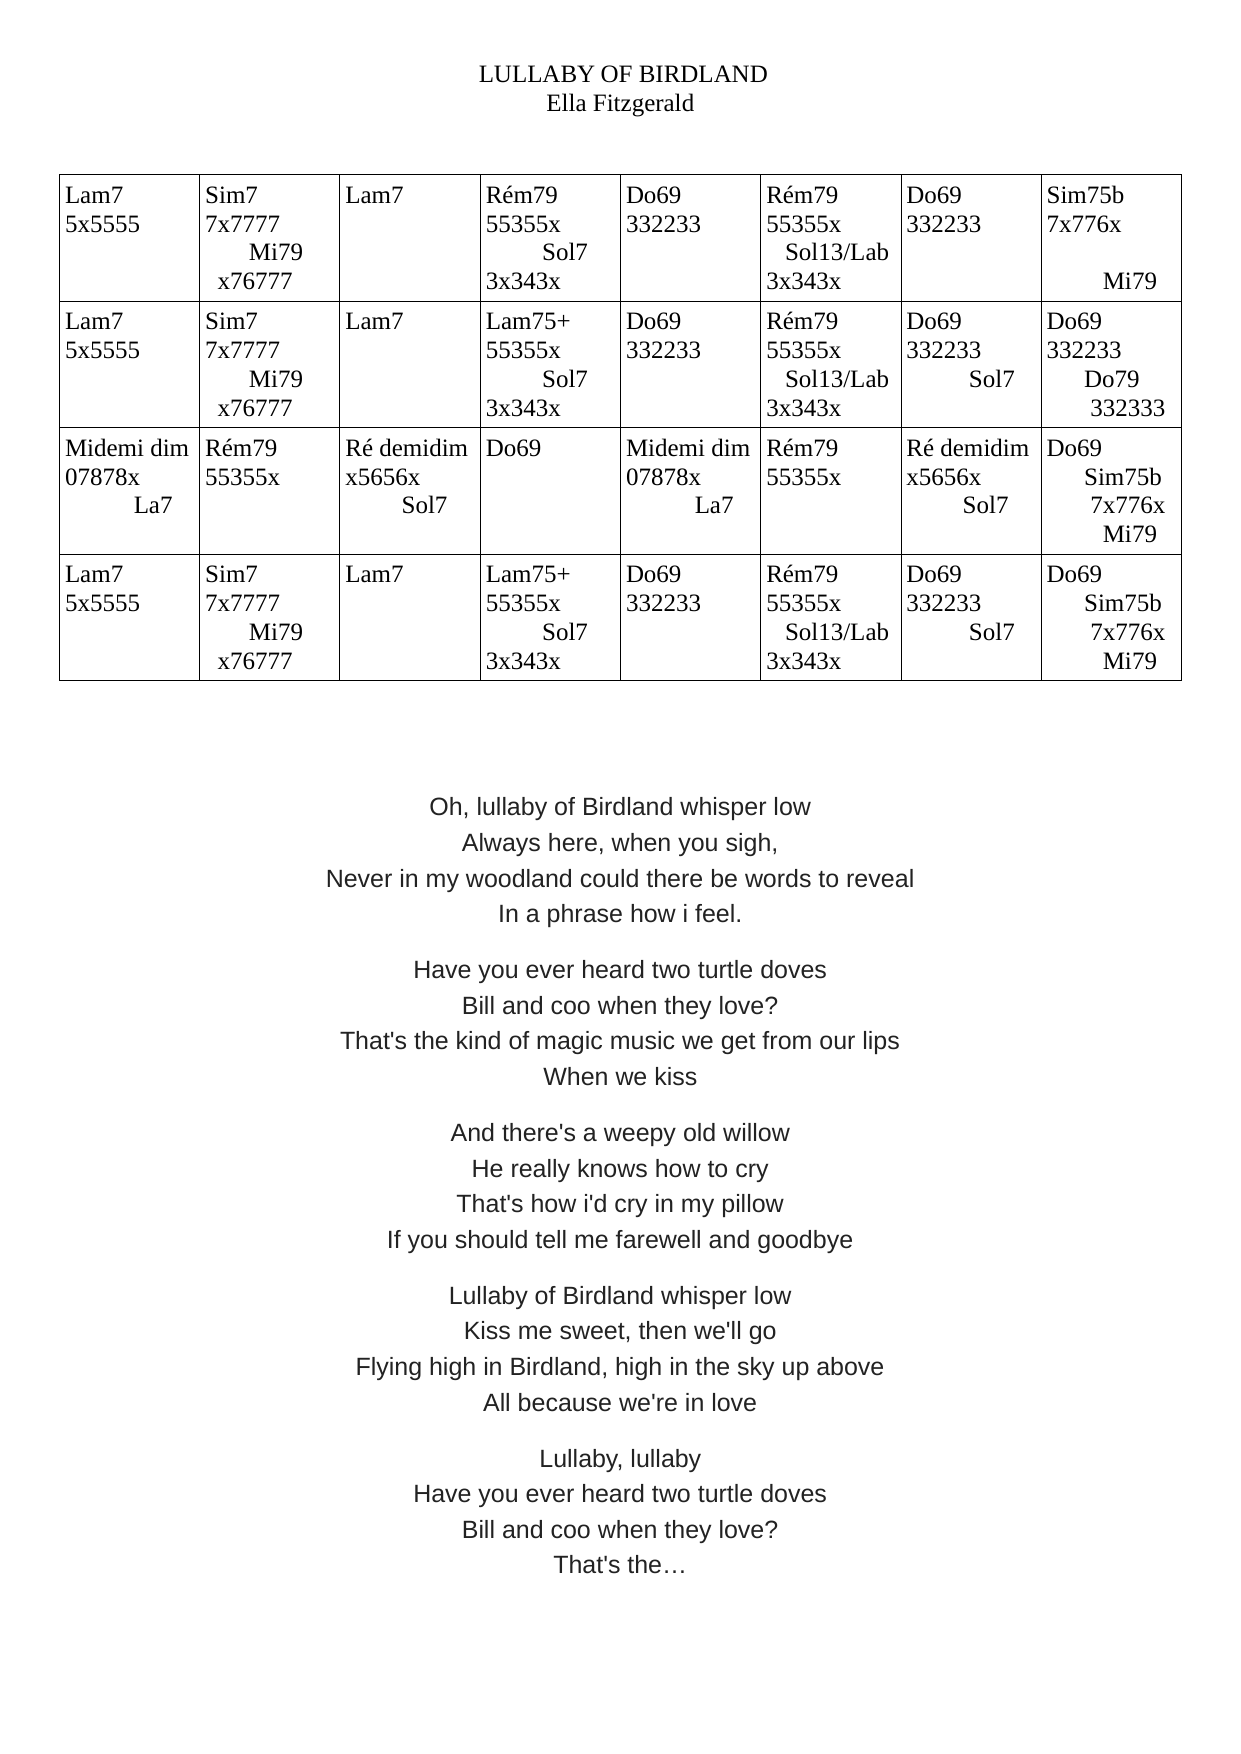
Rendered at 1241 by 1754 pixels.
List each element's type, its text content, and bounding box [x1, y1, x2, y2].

table_cell Rém79 55355x Sol13/Lab 3x343x [761, 302, 901, 427]
table_header Rém79 55355x Sol7 3x343x [481, 175, 620, 301]
text And there's a weepy old willow He really knows how to cry That's how i'd cry in my pillow If you should tell me farewell and goodbye [59, 1118, 1181, 1253]
table_cell Do69 332233 [621, 555, 760, 680]
table_cell Lam75+ 55355x Sol7 3x343x [481, 555, 620, 680]
table_cell Lam75+ 55355x Sol7 3x343x [481, 302, 620, 427]
table_cell Rém79 55355x [200, 428, 339, 554]
table_cell Lam7 [340, 555, 480, 680]
table_cell Do69 332233 Do79 332333 [1042, 302, 1181, 427]
text Lullaby of Birdland whisper low Kiss me sweet, then we'll go Flying high in Birdland, high in the sky up above All because we're in love [59, 1281, 1181, 1416]
table_cell Do69 332233 Sol7 [902, 555, 1041, 680]
table_header Do69 332233 [621, 175, 760, 301]
text LULLABY OF BIRDLAND [59, 59, 1181, 88]
table_header Lam7 5x5555 [60, 175, 199, 301]
text Lullaby, lullaby Have you ever heard two turtle doves Bill and coo when they love? That's the… [59, 1443, 1181, 1579]
table_cell Do69 Sim75b 7x776x Mi79 [1042, 555, 1181, 680]
table_cell Do69 332233 Sol7 [902, 302, 1041, 427]
table_header Lam7 [340, 175, 480, 301]
text Oh, lullaby of Birdland whisper low Always here, when you sigh, Never in my woodland could there be words to reveal In a phrase how i feel. [59, 792, 1181, 928]
table_cell Midemi dim 07878x La7 [621, 428, 760, 554]
table_cell Ré demidim x5656x Sol7 [902, 428, 1041, 554]
table_cell Lam7 5x5555 [60, 302, 199, 427]
table_header Rém79 55355x Sol13/Lab 3x343x [761, 175, 901, 301]
table_cell Do69 332233 [621, 302, 760, 427]
table_cell Rém79 55355x Sol13/Lab 3x343x [761, 555, 901, 680]
table_cell Lam7 [340, 302, 480, 427]
table_cell Midemi dim 07878x La7 [60, 428, 199, 554]
table_cell Rém79 55355x [761, 428, 901, 554]
table_cell Ré demidim x5656x Sol7 [340, 428, 480, 554]
table_cell Sim7 7x7777 Mi79 x76777 [200, 302, 339, 427]
table_cell Sim7 7x7777 Mi79 x76777 [200, 555, 339, 680]
table_cell Do69 Sim75b 7x776x Mi79 [1042, 428, 1181, 554]
text Ella Fitzgerald [59, 88, 1181, 117]
table_header Do69 332233 [902, 175, 1041, 301]
table_cell Lam7 5x5555 [60, 555, 199, 680]
table_header Sim75b 7x776x Mi79 [1042, 175, 1181, 301]
table_cell Do69 [481, 428, 620, 554]
table_header Sim7 7x7777 Mi79 x76777 [200, 175, 339, 301]
text Have you ever heard two turtle doves Bill and coo when they love? That's the kind of magic music we get from our lips When we kiss [59, 955, 1181, 1091]
